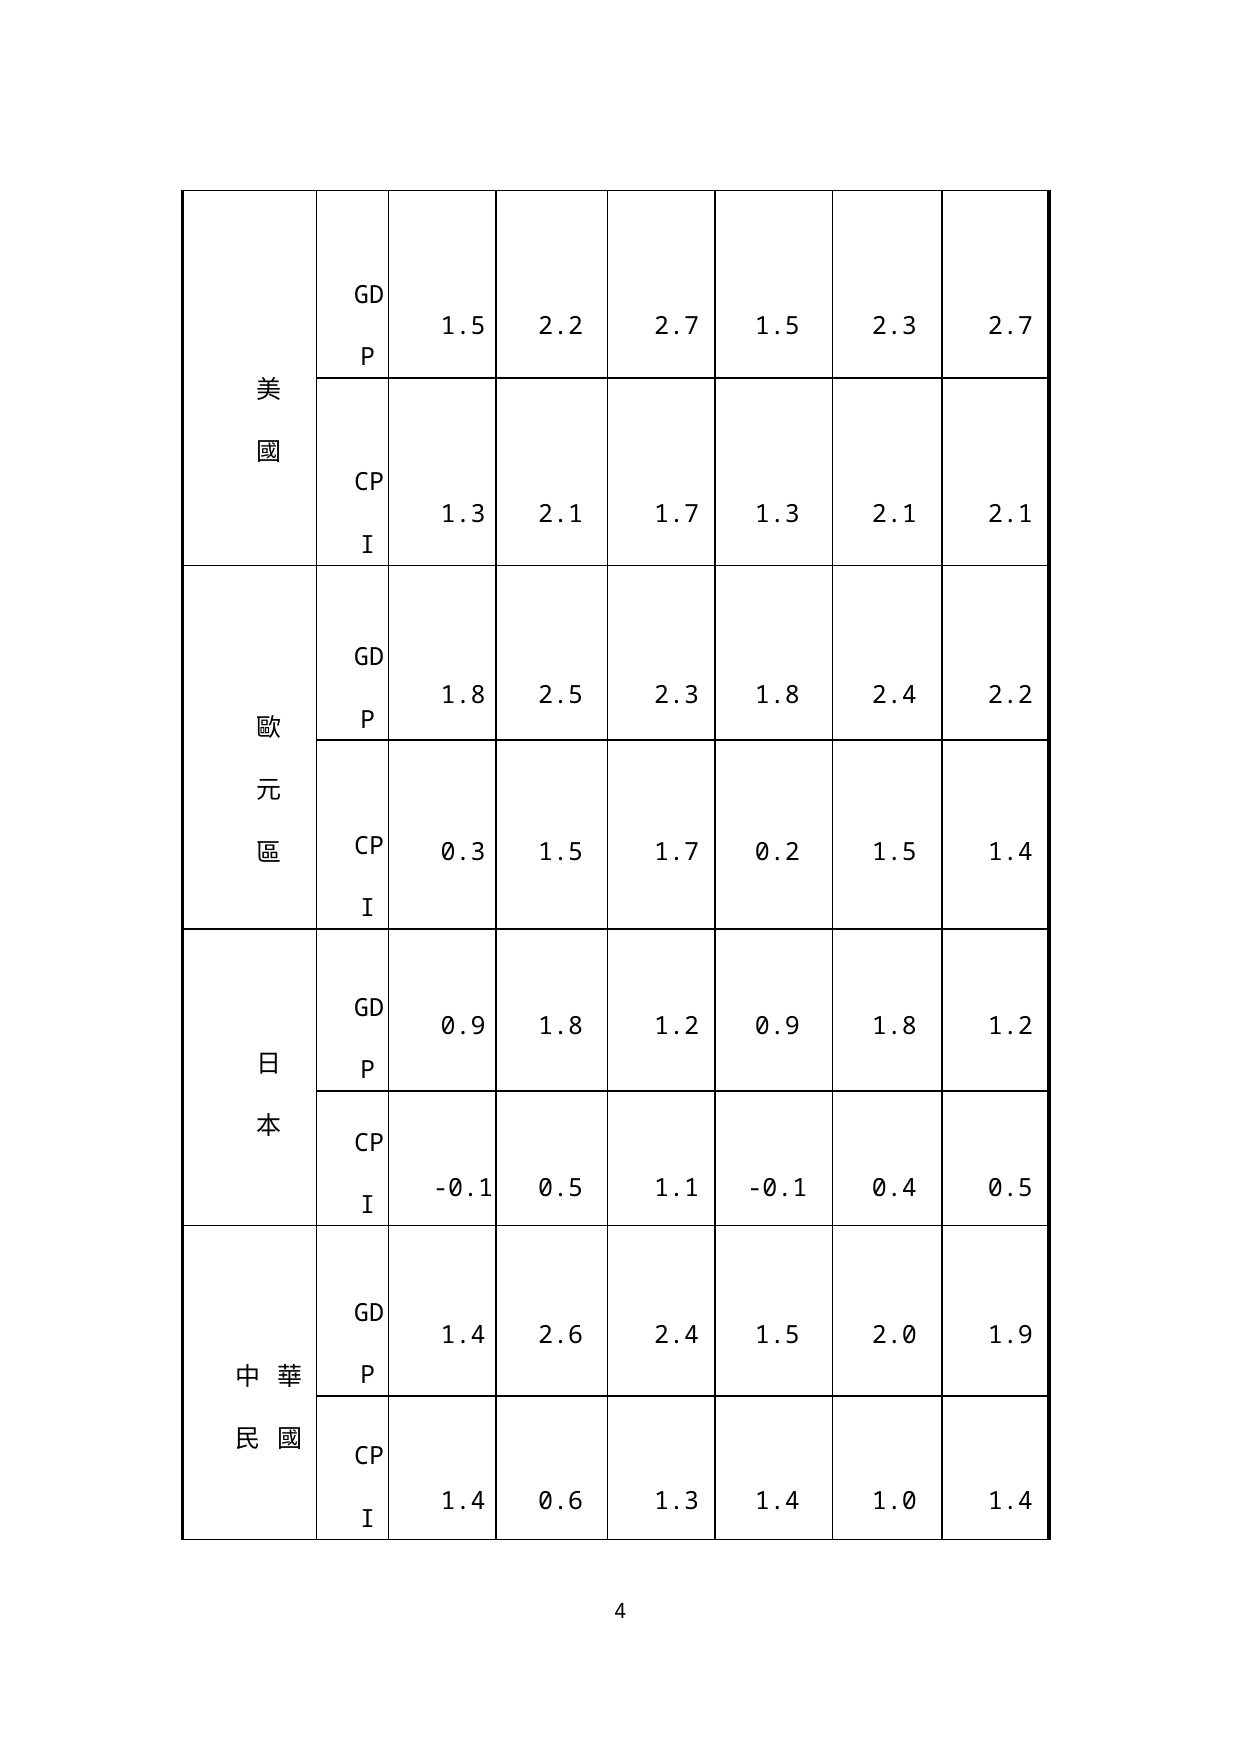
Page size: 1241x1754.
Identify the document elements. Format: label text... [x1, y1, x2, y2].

table_cell GDP [317, 1226, 388, 1395]
table_cell 1.8 [497, 930, 607, 1090]
table_cell 歐 元 區 [184, 566, 316, 928]
table_cell 2.6 [497, 1226, 607, 1395]
table_cell 0.2 [716, 741, 832, 928]
table_cell 2.1 [943, 379, 1047, 564]
table_cell 0.6 [497, 1397, 607, 1538]
table_cell 中華民國 [184, 1226, 316, 1538]
table_cell 1.3 [608, 1397, 714, 1538]
table_cell 0.9 [389, 930, 495, 1090]
table_cell 1.4 [943, 1397, 1047, 1538]
table_cell 2.1 [497, 379, 607, 564]
table_cell 0.5 [497, 1092, 607, 1225]
table_cell 2.2 [943, 566, 1047, 739]
table_cell 2.0 [833, 1226, 941, 1395]
table_cell 2.4 [608, 1226, 714, 1395]
table_cell CPI [317, 379, 388, 564]
table_cell 1.5 [389, 191, 495, 377]
table_cell -0.1 [716, 1092, 832, 1225]
table_cell 1.7 [608, 379, 714, 564]
table_cell 2.4 [833, 566, 941, 739]
table_cell 1.2 [608, 930, 714, 1090]
table_cell 1.5 [716, 191, 832, 377]
table_cell 1.2 [943, 930, 1047, 1090]
table_cell GDP [317, 930, 388, 1090]
table_cell 1.8 [833, 930, 941, 1090]
table_cell 1.3 [389, 379, 495, 564]
table_cell GDP [317, 566, 388, 739]
table_cell 美 國 [184, 191, 316, 564]
table_cell 0.9 [716, 930, 832, 1090]
table_cell 1.7 [608, 741, 714, 928]
table_cell 2.3 [833, 191, 941, 377]
table_cell 1.5 [833, 741, 941, 928]
table_cell 0.3 [389, 741, 495, 928]
table_cell 2.7 [943, 191, 1047, 377]
table_cell 1.4 [389, 1397, 495, 1538]
table_cell 2.5 [497, 566, 607, 739]
table_cell CPI [317, 1397, 388, 1538]
table_cell 2.3 [608, 566, 714, 739]
table_cell 1.5 [497, 741, 607, 928]
table_cell 0.5 [943, 1092, 1047, 1225]
table_cell 0.4 [833, 1092, 941, 1225]
table_cell 1.5 [716, 1226, 832, 1395]
table_cell 2.2 [497, 191, 607, 377]
table_cell 2.1 [833, 379, 941, 564]
table_cell CPI [317, 741, 388, 928]
table_cell 1.4 [943, 741, 1047, 928]
table_cell 1.4 [716, 1397, 832, 1538]
table_cell 1.8 [716, 566, 832, 739]
table_cell CPI [317, 1092, 388, 1225]
table_cell 1.3 [716, 379, 832, 564]
table_cell 1.4 [389, 1226, 495, 1395]
table_cell -0.1 [389, 1092, 495, 1225]
table_cell 1.9 [943, 1226, 1047, 1395]
table_cell 日 本 [184, 930, 316, 1225]
table_cell 2.7 [608, 191, 714, 377]
table_cell 1.0 [833, 1397, 941, 1538]
table_cell 1.1 [608, 1092, 714, 1225]
table_cell 1.8 [389, 566, 495, 739]
table_cell GDP [317, 191, 388, 377]
